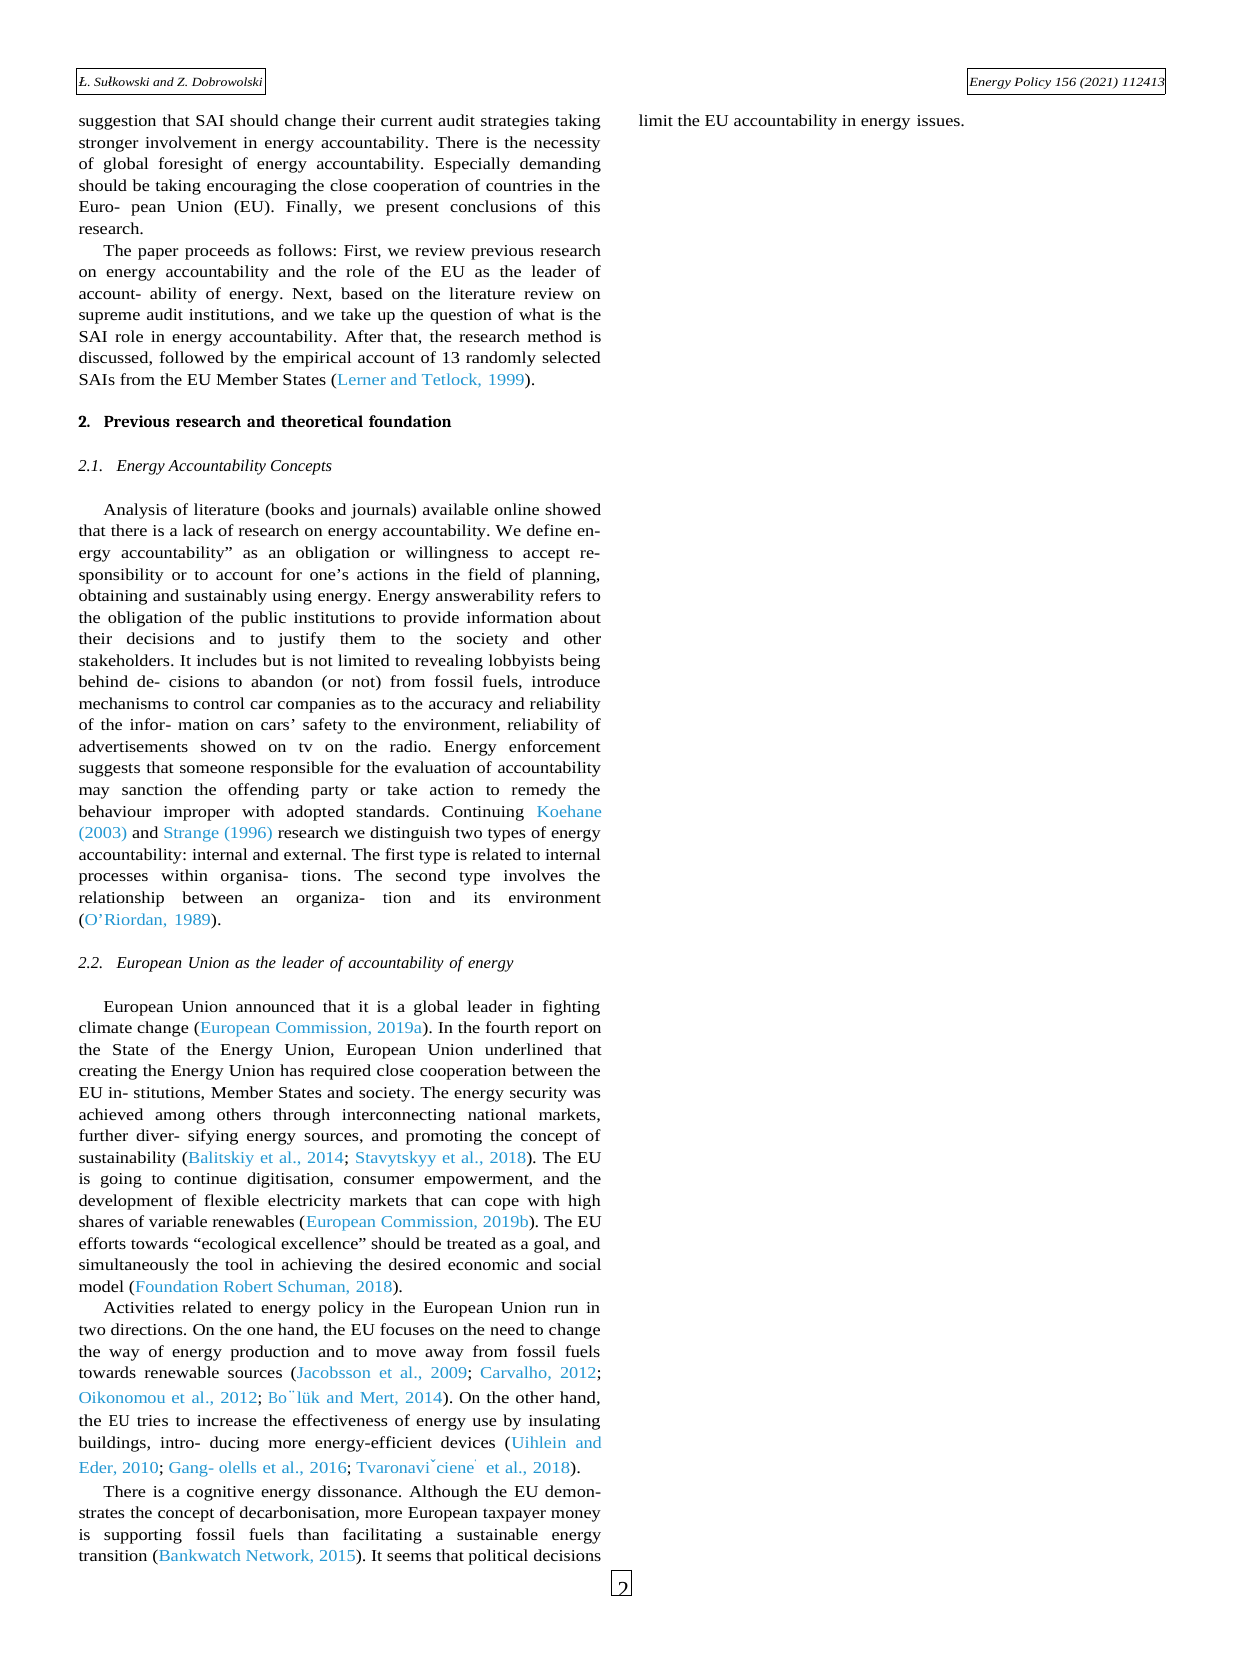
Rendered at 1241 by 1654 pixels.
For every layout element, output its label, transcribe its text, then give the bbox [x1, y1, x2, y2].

list European Union as the leader of accountability of energy [78, 953, 606, 972]
text European Union announced that it is a global leader in fighting climate change (European Commission, 2019a). In the fourth report on the State of the Energy Union, European Union underlined that creating the Energy Union has required close cooperation between the EU in- stitutions, Member States and society. The energy security was achieved among others through interconnecting national markets, further diver- sifying energy sources, and promoting the concept of sustainability (Balitskiy et al., 2014; Stavytskyy et al., 2018). The EU is going to continue digitisation, consumer empowerment, and the development of flexible electricity markets that can cope with high shares of variable renewables (European Commission, 2019b). The EU efforts towards “ecological excellence” should be treated as a goal, and simultaneously the tool in achieving the desired economic and social model (Foundation Robert Schuman, 2018). [78, 996, 602, 1296]
text limit the EU accountability in energy issues. [638, 111, 1169, 130]
text There is a cognitive energy dissonance. Although the EU demon- strates the concept of decarbonisation, more European taxpayer money is supporting fossil fuels than facilitating a sustainable energy transition (Bankwatch Network, 2015). It seems that political decisions [78, 1481, 602, 1565]
subtitle Previous research and theoretical foundation [78, 412, 606, 432]
text The paper proceeds as follows: First, we review previous research on energy accountability and the role of the EU as the leader of account- ability of energy. Next, based on the literature review on supreme audit institutions, and we take up the question of what is the SAI role in energy accountability. After that, the research method is discussed, followed by the empirical account of 13 randomly selected SAIs from the EU Member States (Lerner and Tetlock, 1999). [78, 240, 602, 389]
list Energy Accountability Concepts [78, 456, 606, 475]
text suggestion that SAI should change their current audit strategies taking stronger involvement in energy accountability. There is the necessity of global foresight of energy accountability. Especially demanding should be taking encouraging the close cooperation of countries in the Euro- pean Union (EU). Finally, we present conclusions of this research. [78, 111, 602, 238]
text Analysis of literature (books and journals) available online showed that there is a lack of research on energy accountability. We define en- ergy accountability” as an obligation or willingness to accept re- sponsibility or to account for one’s actions in the field of planning, obtaining and sustainably using energy. Energy answerability refers to the obligation of the public institutions to provide information about their decisions and to justify them to the society and other stakeholders. It includes but is not limited to revealing lobbyists being behind de- cisions to abandon (or not) from fossil fuels, introduce mechanisms to control car companies as to the accuracy and reliability of the infor- mation on cars’ safety to the environment, reliability of advertisements showed on tv on the radio. Energy enforcement suggests that someone responsible for the evaluation of accountability may sanction the offending party or take action to remedy the behaviour improper with adopted standards. Continuing Koehane (2003) and Strange (1996) research we distinguish two types of energy accountability: internal and external. The first type is related to internal processes within organisa- tions. The second type involves the relationship between an organiza- tion and its environment (O’Riordan, 1989). [78, 499, 602, 928]
text Activities related to energy policy in the European Union run in two directions. On the one hand, the EU focuses on the need to change the way of energy production and to move away from fossil fuels towards renewable sources (Jacobsson et al., 2009; Carvalho, 2012; Oikonomou et al., 2012; Bo¨lük and Mert, 2014). On the other hand, the EU tries to increase the effectiveness of energy use by insulating buildings, intro- ducing more energy-efficient devices (Uihlein and Eder, 2010; Gang- olells et al., 2016; Tvaronaviˇciene˙ et al., 2018). [78, 1298, 602, 1478]
